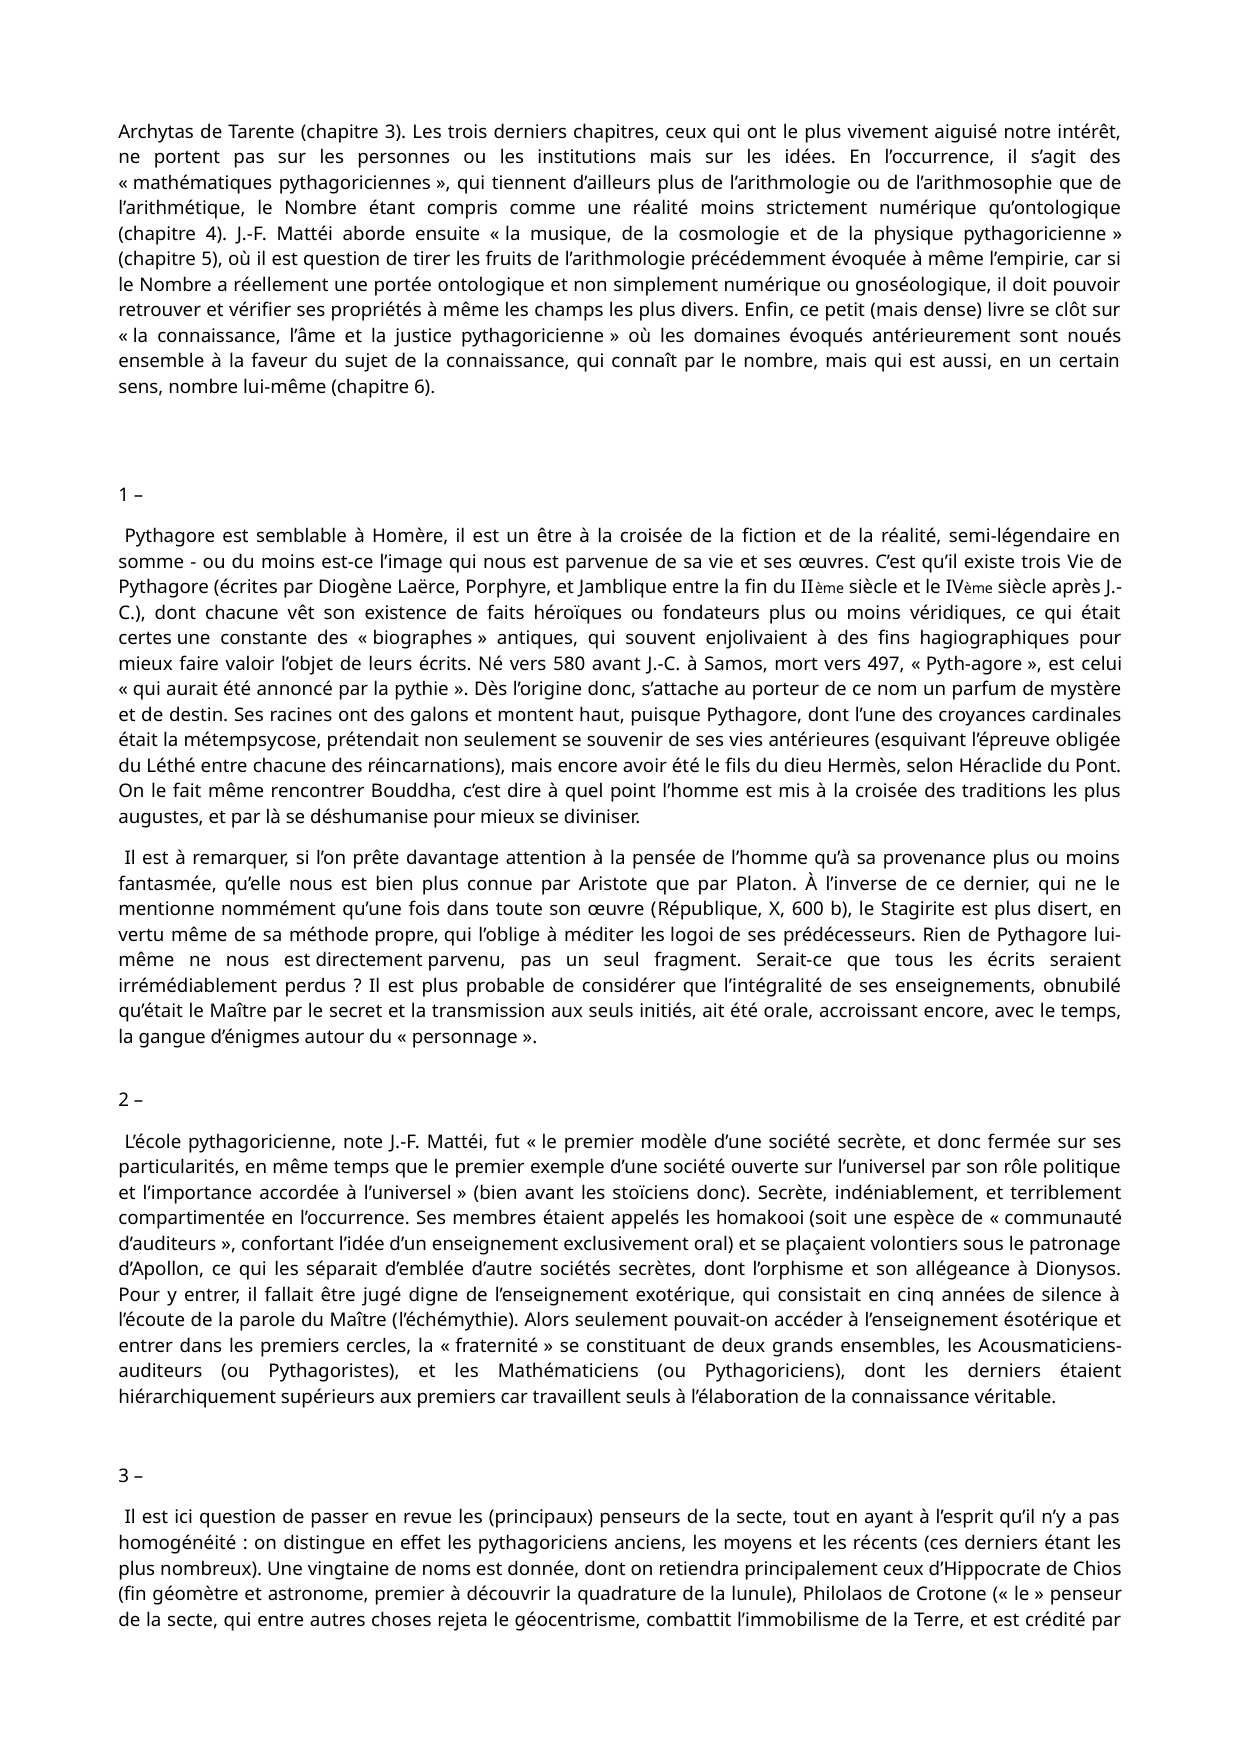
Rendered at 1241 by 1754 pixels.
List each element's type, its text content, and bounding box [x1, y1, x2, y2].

text Il est à remarquer, si l’on prête davantage attention à la pensée de l’homme qu’à sa provenance plus ou moins fantasmée, qu’elle nous est bien plus connue par Aristote que par Platon. À l’inverse de ce dernier, qui ne le mentionne nommément qu’une fois dans toute son œuvre (République, X, 600 b), le Stagirite est plus disert, en vertu même de sa méthode propre, qui l’oblige à méditer les logoi de ses prédécesseurs. Rien de Pythagore lui-même ne nous est directement parvenu, pas un seul fragment. Serait-ce que tous les écrits seraient irrémédiablement perdus ? Il est plus probable de considérer que l’intégralité de ses enseignements, obnubilé qu’était le Maître par le secret et la transmission aux seuls initiés, ait été orale, accroissant encore, avec le temps, la gangue d’énigmes autour du « personnage ». [118, 841, 1122, 1049]
text Pythagore est semblable à Homère, il est un être à la croisée de la fiction et de la réalité, semi-légendaire en somme - ou du moins est-ce l’image qui nous est parvenue de sa vie et ses œuvres. C’est qu’il existe trois Vie de Pythagore (écrites par Diogène Laërce, Porphyre, et Jamblique entre la fin du IIème siècle et le IVème siècle après J.-C.), dont chacune vêt son existence de faits héroïques ou fondateurs plus ou moins véridiques, ce qui était certes une constante des « biographes » antiques, qui souvent enjolivaient à des fins hagiographiques pour mieux faire valoir l’objet de leurs écrits. Né vers 580 avant J.-C. à Samos, mort vers 497, « Pyth-agore », est celui « qui aurait été annoncé par la pythie ». Dès l’origine donc, s’attache au porteur de ce nom un parfum de mystère et de destin. Ses racines ont des galons et montent haut, puisque Pythagore, dont l’une des croyances cardinales était la métempsycose, prétendait non seulement se souvenir de ses vies antérieures (esquivant l’épreuve obligée du Léthé entre chacune des réincarnations), mais encore avoir été le fils du dieu Hermès, selon Héraclide du Pont. On le fait même rencontrer Bouddha, c’est dire à quel point l’homme est mis à la croisée des traditions les plus augustes, et par là se déshumanise pour mieux se diviniser. [118, 519, 1122, 829]
text 1 – [118, 453, 1122, 507]
text 3 – [118, 1462, 1122, 1488]
text L’école pythagoricienne, note J.-F. Mattéi, fut « le premier modèle d’une société secrète, et donc fermée sur ses particularités, en même temps que le premier exemple d’une société ouverte sur l’universel par son rôle politique et l’importance accordée à l’universel » (bien avant les stoïciens donc). Secrète, indéniablement, et terriblement compartimentée en l’occurrence. Ses membres étaient appelés les homakooi (soit une espèce de « communauté d’auditeurs », confortant l’idée d’un enseignement exclusivement oral) et se plaçaient volontiers sous le patronage d’Apollon, ce qui les séparait d’emblée d’autre sociétés secrètes, dont l’orphisme et son allégeance à Dionysos. Pour y entrer, il fallait être jugé digne de l’enseignement exotérique, qui consistait en cinq années de silence à l’écoute de la parole du Maître (l’échémythie). Alors seulement pouvait-on accéder à l’enseignement ésotérique et entrer dans les premiers cercles, la « fraternité » se constituant de deux grands ensembles, les Acousmaticiens-auditeurs (ou Pythagoristes), et les Mathématiciens (ou Pythagoriciens), dont les derniers étaient hiérarchiquement supérieurs aux premiers car travaillent seuls à l’élaboration de la connaissance véritable. [118, 1125, 1122, 1409]
text Archytas de Tarente (chapitre 3). Les trois derniers chapitres, ceux qui ont le plus vivement aiguisé notre intérêt, ne portent pas sur les personnes ou les institutions mais sur les idées. En l’occurrence, il s’agit des « mathématiques pythagoriciennes », qui tiennent d’ailleurs plus de l’arithmologie ou de l’arithmosophie que de l’arithmétique, le Nombre étant compris comme une réalité moins strictement numérique qu’ontologique (chapitre 4). J.-F. Mattéi aborde ensuite « la musique, de la cosmologie et de la physique pythagoricienne » (chapitre 5), où il est question de tirer les fruits de l’arithmologie précédemment évoquée à même l’empirie, car si le Nombre a réellement une portée ontologique et non simplement numérique ou gnoséologique, il doit pouvoir retrouver et vérifier ses propriétés à même les champs les plus divers. Enfin, ce petit (mais dense) livre se clôt sur « la connaissance, l’âme et la justice pythagoricienne » où les domaines évoqués antérieurement sont noués ensemble à la faveur du sujet de la connaissance, qui connaît par le nombre, mais qui est aussi, en un certain sens, nombre lui-même (chapitre 6). [118, 118, 1122, 399]
text Il est ici question de passer en revue les (principaux) penseurs de la secte, tout en ayant à l’esprit qu’il n’y a pas homogénéité : on distingue en effet les pythagoriciens anciens, les moyens et les récents (ces derniers étant les plus nombreux). Une vingtaine de noms est donnée, dont on retiendra principalement ceux d’Hippocrate de Chios (fin géomètre et astronome, premier à découvrir la quadrature de la lunule), Philolaos de Crotone (« le » penseur de la secte, qui entre autres choses rejeta le géocentrisme, combattit l’immobilisme de la Terre, et est crédité par [118, 1501, 1122, 1631]
text 2 – [118, 1061, 1122, 1112]
